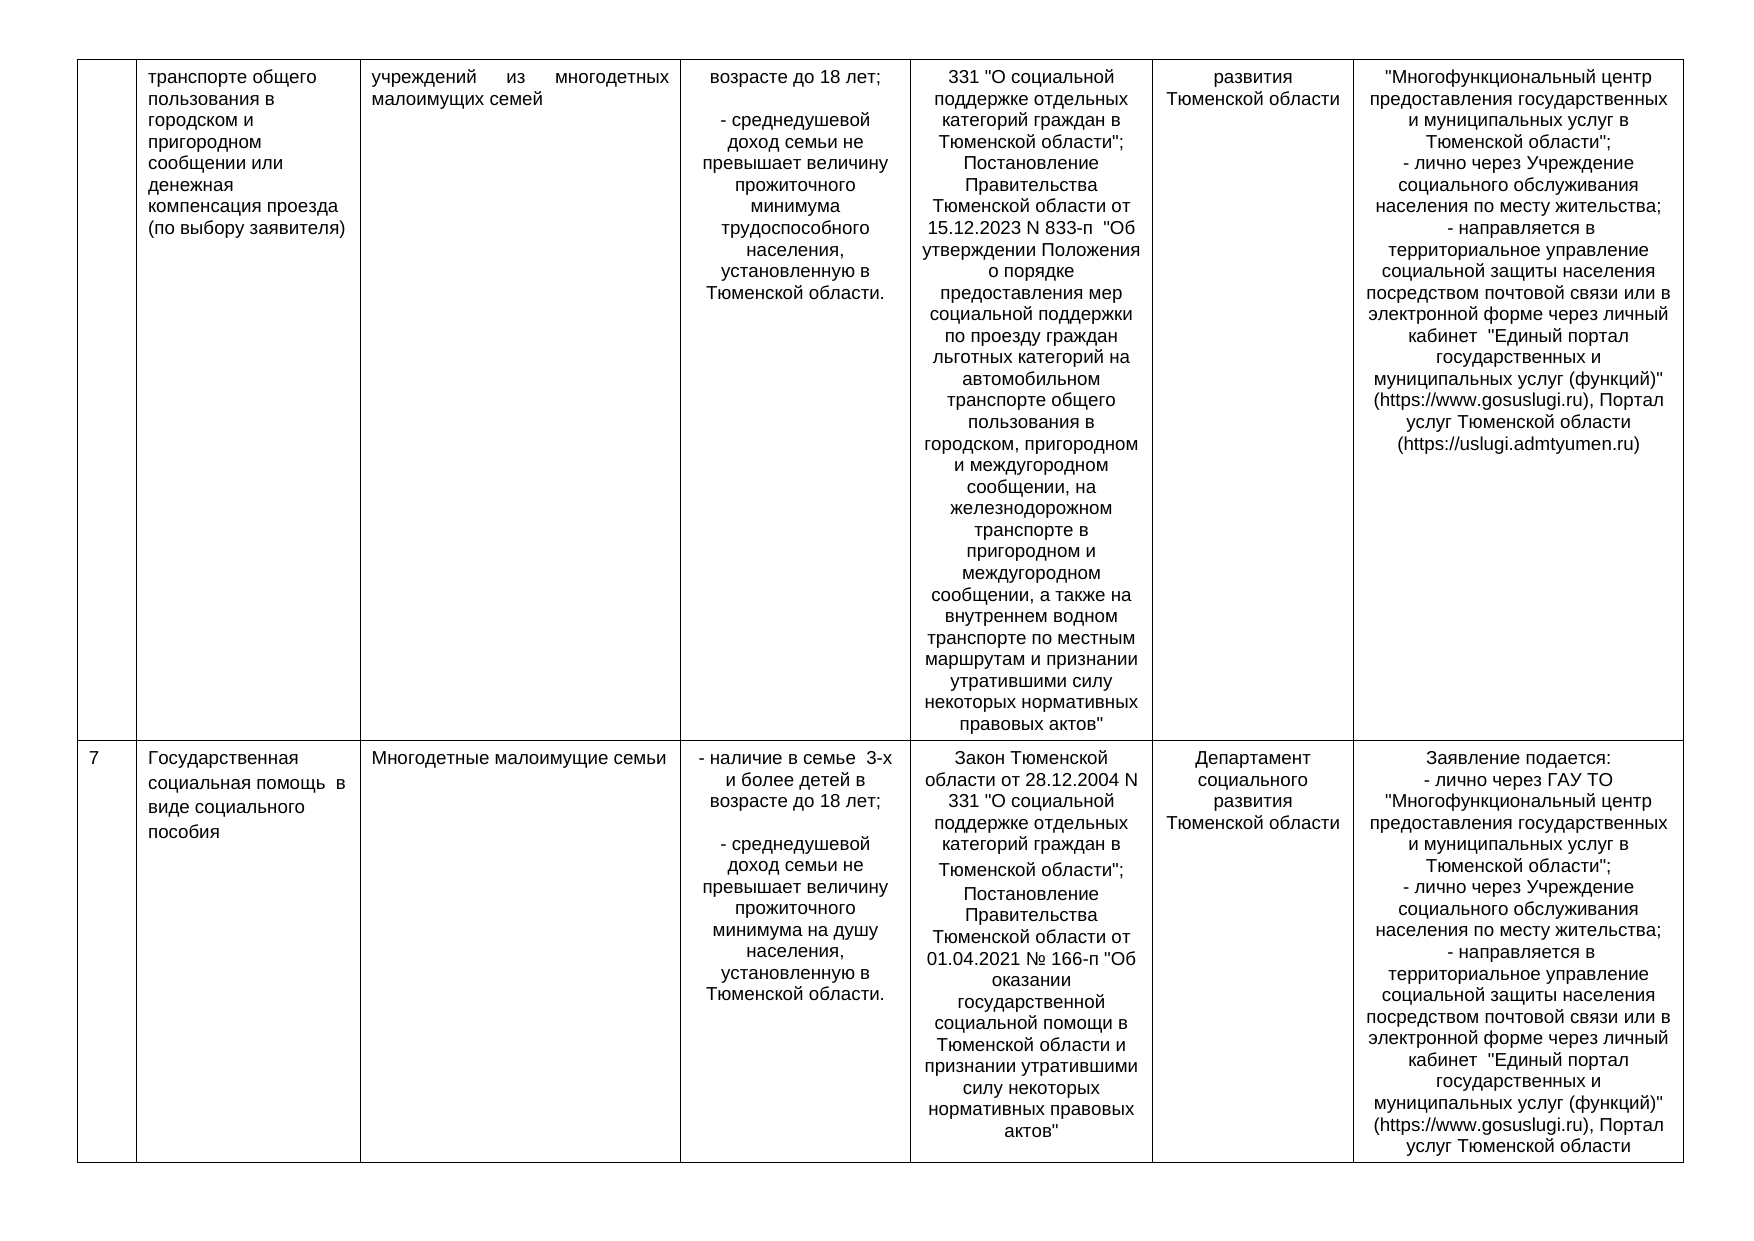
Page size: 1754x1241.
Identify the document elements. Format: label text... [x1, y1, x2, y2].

table_cell - наличие в семье 3-х и более детей в возрасте до 18 лет; - среднедушевой доход семьи не превышает величину прожиточного минимума на душу населения, установленную в Тюменской области. [681, 741, 910, 1162]
table_cell Государственная социальная помощь в виде социального пособия [137, 741, 360, 1162]
table_cell Заявление подается: - лично через ГАУ ТО "Многофункциональный центр предоставления государственных и муниципальных услуг в Тюменской области"; - лично через Учреждение социального обслуживания населения по месту жительства; - направляется в территориальное управление социальной защиты населения посредством почтовой связи или в электронной форме через личный кабинет "Единый портал государственных и муниципальных услуг (функций)" (https://www.gosuslugi.ru), Портал услуг Тюменской области [1354, 741, 1683, 1162]
table_cell 7 [78, 741, 136, 1162]
table_cell Закон Тюменской области от 28.12.2004 N 331 "О социальной поддержке отдельных категорий граждан в Тюменской области"; Постановление Правительства Тюменской области от 01.04.2021 № 166-п "Об оказании государственной социальной помощи в Тюменской области и признании утратившими силу некоторых нормативных правовых актов" [911, 741, 1152, 1162]
table_cell Департамент социального развития Тюменской области [1153, 741, 1353, 1162]
table_cell "Многофункциональный центр предоставления государственных и муниципальных услуг в Тюменской области"; - лично через Учреждение социального обслуживания населения по месту жительства; - направляется в территориальное управление социальной защиты населения посредством почтовой связи или в электронной форме через личный кабинет "Единый портал государственных и муниципальных услуг (функций)" (https://www.gosuslugi.ru), Портал услуг Тюменской области (https://uslugi.admtyumen.ru) [1354, 60, 1683, 740]
table_cell 331 "О социальной поддержке отдельных категорий граждан в Тюменской области"; Постановление Правительства Тюменской области от 15.12.2023 N 833-п "Об утверждении Положения о порядке предоставления мер социальной поддержки по проезду граждан льготных категорий на автомобильном транспорте общего пользования в городском, пригородном и междугородном сообщении, на железнодорожном транспорте в пригородном и междугородном сообщении, а также на внутреннем водном транспорте по местным маршрутам и признании утратившими силу некоторых нормативных правовых актов" [911, 60, 1152, 740]
table_cell [78, 60, 136, 740]
table_cell развития Тюменской области [1153, 60, 1353, 740]
table_cell учреждений из многодетных малоимущих семей [361, 60, 680, 740]
table_cell Многодетные малоимущие семьи [361, 741, 680, 1162]
table_cell транспорте общего пользования в городском и пригородном сообщении или денежная компенсация проезда (по выбору заявителя) [137, 60, 360, 740]
table_cell возрасте до 18 лет; - среднедушевой доход семьи не превышает величину прожиточного минимума трудоспособного населения, установленную в Тюменской области. [681, 60, 910, 740]
